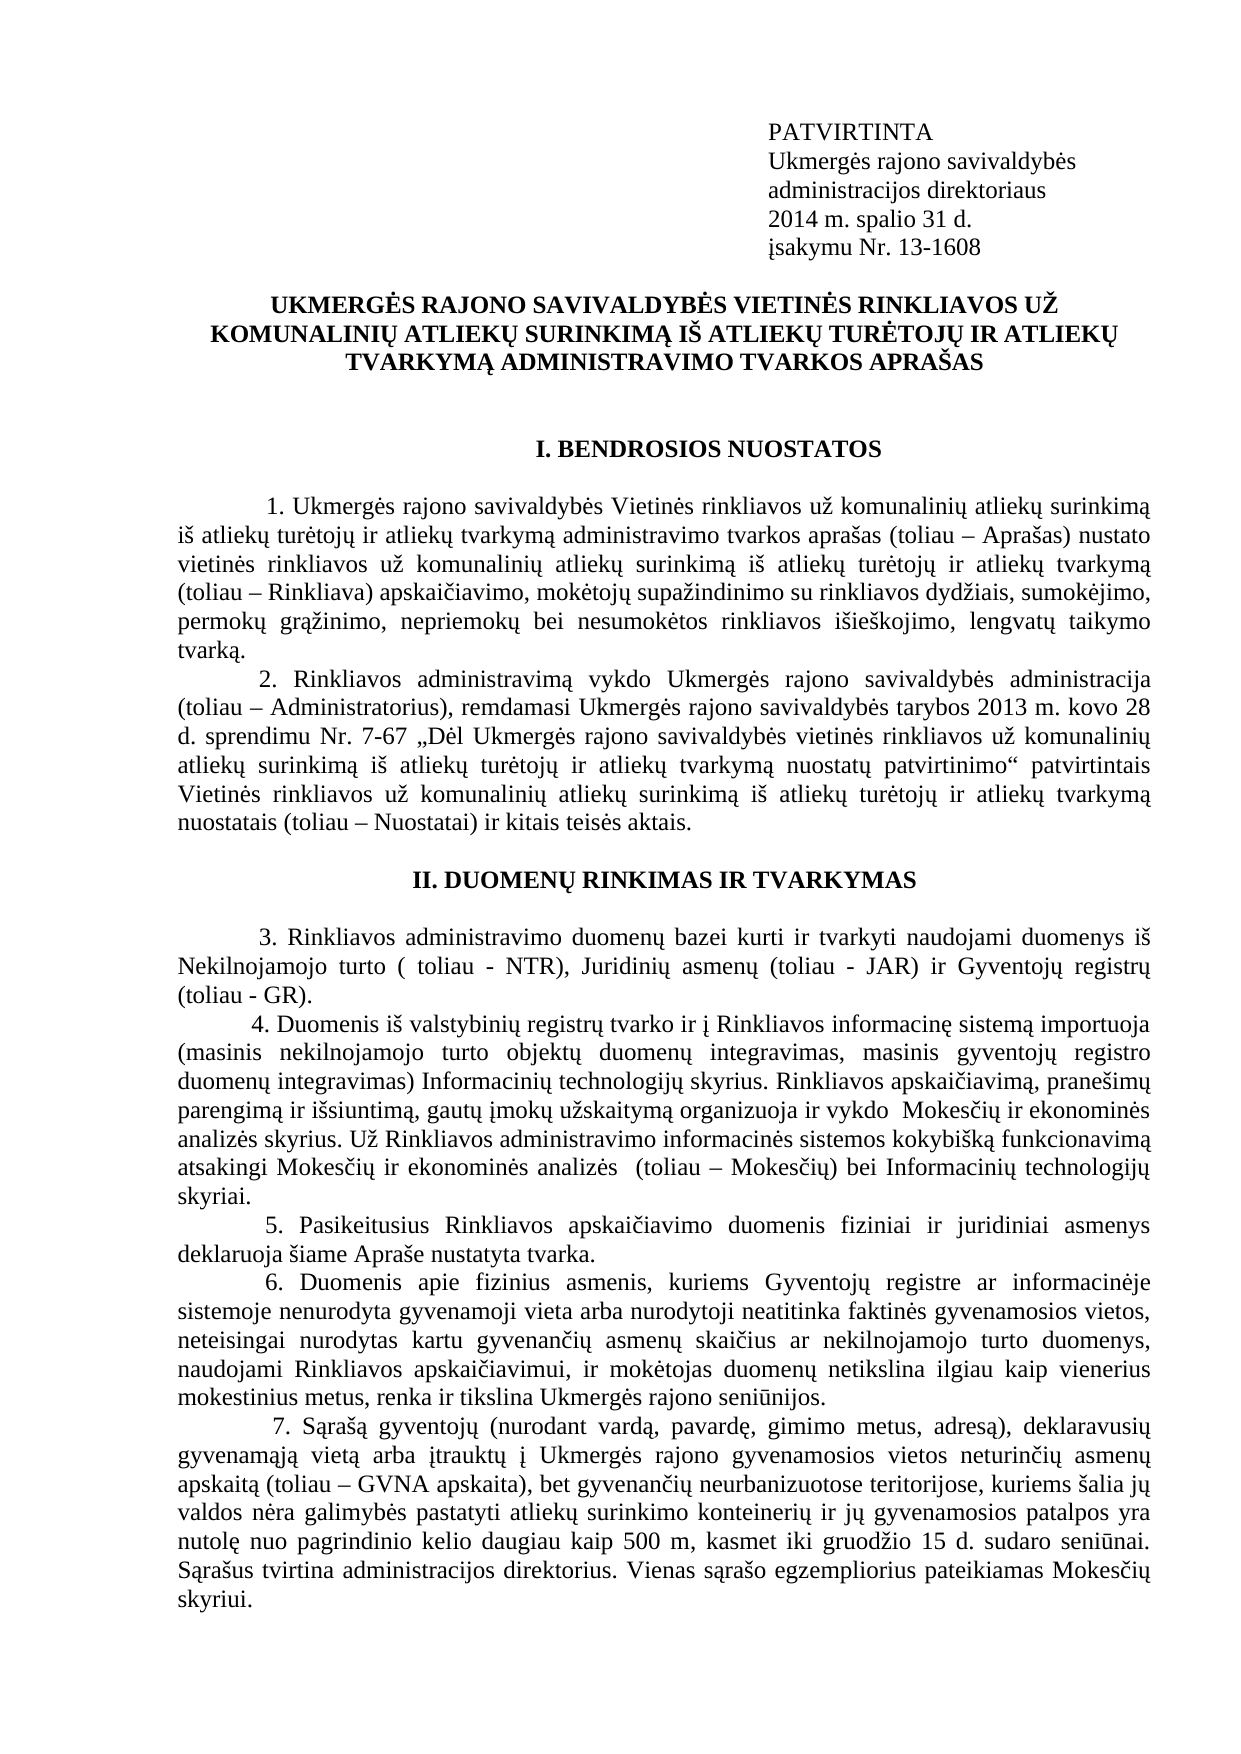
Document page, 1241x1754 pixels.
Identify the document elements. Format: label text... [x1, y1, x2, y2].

text 7. Sąrašą gyventojų (nurodant vardą, pavardę, gimimo metus, adresą), deklaravusių gyvenamąją vietą arba įtrauktų į Ukmergės rajono gyvenamosios vietos neturinčių asmenų apskaitą (toliau – GVNA apskaita), bet gyvenančių neurbanizuotose teritorijose, kuriems šalia jų valdos nėra galimybės pastatyti atliekų surinkimo konteinerių ir jų gyvenamosios patalpos yra nutolę nuo pagrindinio kelio daugiau kaip 500 m, kasmet iki gruodžio 15 d. sudaro seniūnai. Sąrašus tvirtina administracijos direktorius. Vienas sąrašo egzempliorius pateikiamas Mokesčių skyriui. [177, 1411, 1152, 1612]
text PATVIRTINTA [177, 117, 1152, 146]
text UKMERGĖS RAJONO SAVIVALDYBĖS VIETINĖS RINKLIAVOS UŽ KOMUNALINIŲ ATLIEKŲ SURINKIMĄ IŠ ATLIEKŲ TURĖTOJŲ IR ATLIEKŲ TVARKYMĄ ADMINISTRAVIMO TVARKOS APRAŠAS [177, 290, 1152, 376]
text 6. Duomenis apie fizinius asmenis, kuriems Gyventojų registre ar informacinėje sistemoje nenurodyta gyvenamoji vieta arba nurodytoji neatitinka faktinės gyvenamosios vietos, neteisingai nurodytas kartu gyvenančių asmenų skaičius ar nekilnojamojo turto duomenys, naudojami Rinkliavos apskaičiavimui, ir mokėtojas duomenų netikslina ilgiau kaip vienerius mokestinius metus, renka ir tikslina Ukmergės rajono seniūnijos. [177, 1267, 1152, 1411]
text 1. Ukmergės rajono savivaldybės Vietinės rinkliavos už komunalinių atliekų surinkimą iš atliekų turėtojų ir atliekų tvarkymą administravimo tvarkos aprašas (toliau – Aprašas) nustato vietinės rinkliavos už komunalinių atliekų surinkimą iš atliekų turėtojų ir atliekų tvarkymą (toliau – Rinkliava) apskaičiavimo, mokėtojų supažindinimo su rinkliavos dydžiais, sumokėjimo, permokų grąžinimo, nepriemokų bei nesumokėtos rinkliavos išieškojimo, lengvatų taikymo tvarką. [177, 491, 1152, 664]
text 4. Duomenis iš valstybinių registrų tvarko ir į Rinkliavos informacinę sistemą importuoja (masinis nekilnojamojo turto objektų duomenų integravimas, masinis gyventojų registro duomenų integravimas) Informacinių technologijų skyrius. Rinkliavos apskaičiavimą, pranešimų parengimą ir išsiuntimą, gautų įmokų užskaitymą organizuoja ir vykdo Mokesčių ir ekonominės analizės skyrius. Už Rinkliavos administravimo informacinės sistemos kokybišką funkcionavimą atsakingi Mokesčių ir ekonominės analizės (toliau – Mokesčių) bei Informacinių technologijų skyriai. [177, 1009, 1152, 1210]
text Ukmergės rajono savivaldybės [177, 146, 1152, 175]
text 2. Rinkliavos administravimą vykdo Ukmergės rajono savivaldybės administracija (toliau – Administratorius), remdamasi Ukmergės rajono savivaldybės tarybos 2013 m. kovo 28 d. sprendimu Nr. 7-67 „Dėl Ukmergės rajono savivaldybės vietinės rinkliavos už komunalinių atliekų surinkimą iš atliekų turėtojų ir atliekų tvarkymą nuostatų patvirtinimo“ patvirtintais Vietinės rinkliavos už komunalinių atliekų surinkimą iš atliekų turėtojų ir atliekų tvarkymą nuostatais (toliau – Nuostatai) ir kitais teisės aktais. [177, 664, 1152, 836]
text administracijos direktoriaus [177, 175, 1152, 204]
text 3. Rinkliavos administravimo duomenų bazei kurti ir tvarkyti naudojami duomenys iš Nekilnojamojo turto ( toliau - NTR), Juridinių asmenų (toliau - JAR) ir Gyventojų registrų (toliau - GR). [177, 922, 1152, 1009]
text 5. Pasikeitusius Rinkliavos apskaičiavimo duomenis fiziniai ir juridiniai asmenys deklaruoja šiame Apraše nustatyta tvarka. [177, 1210, 1152, 1267]
text I. BENDROSIOS NUOSTATOS [177, 434, 1152, 462]
text II. DUOMENŲ RINKIMAS IR TVARKYMAS [177, 865, 1152, 894]
text įsakymu Nr. 13-1608 [177, 232, 1152, 261]
text 2014 m. spalio 31 d. [177, 204, 1152, 232]
